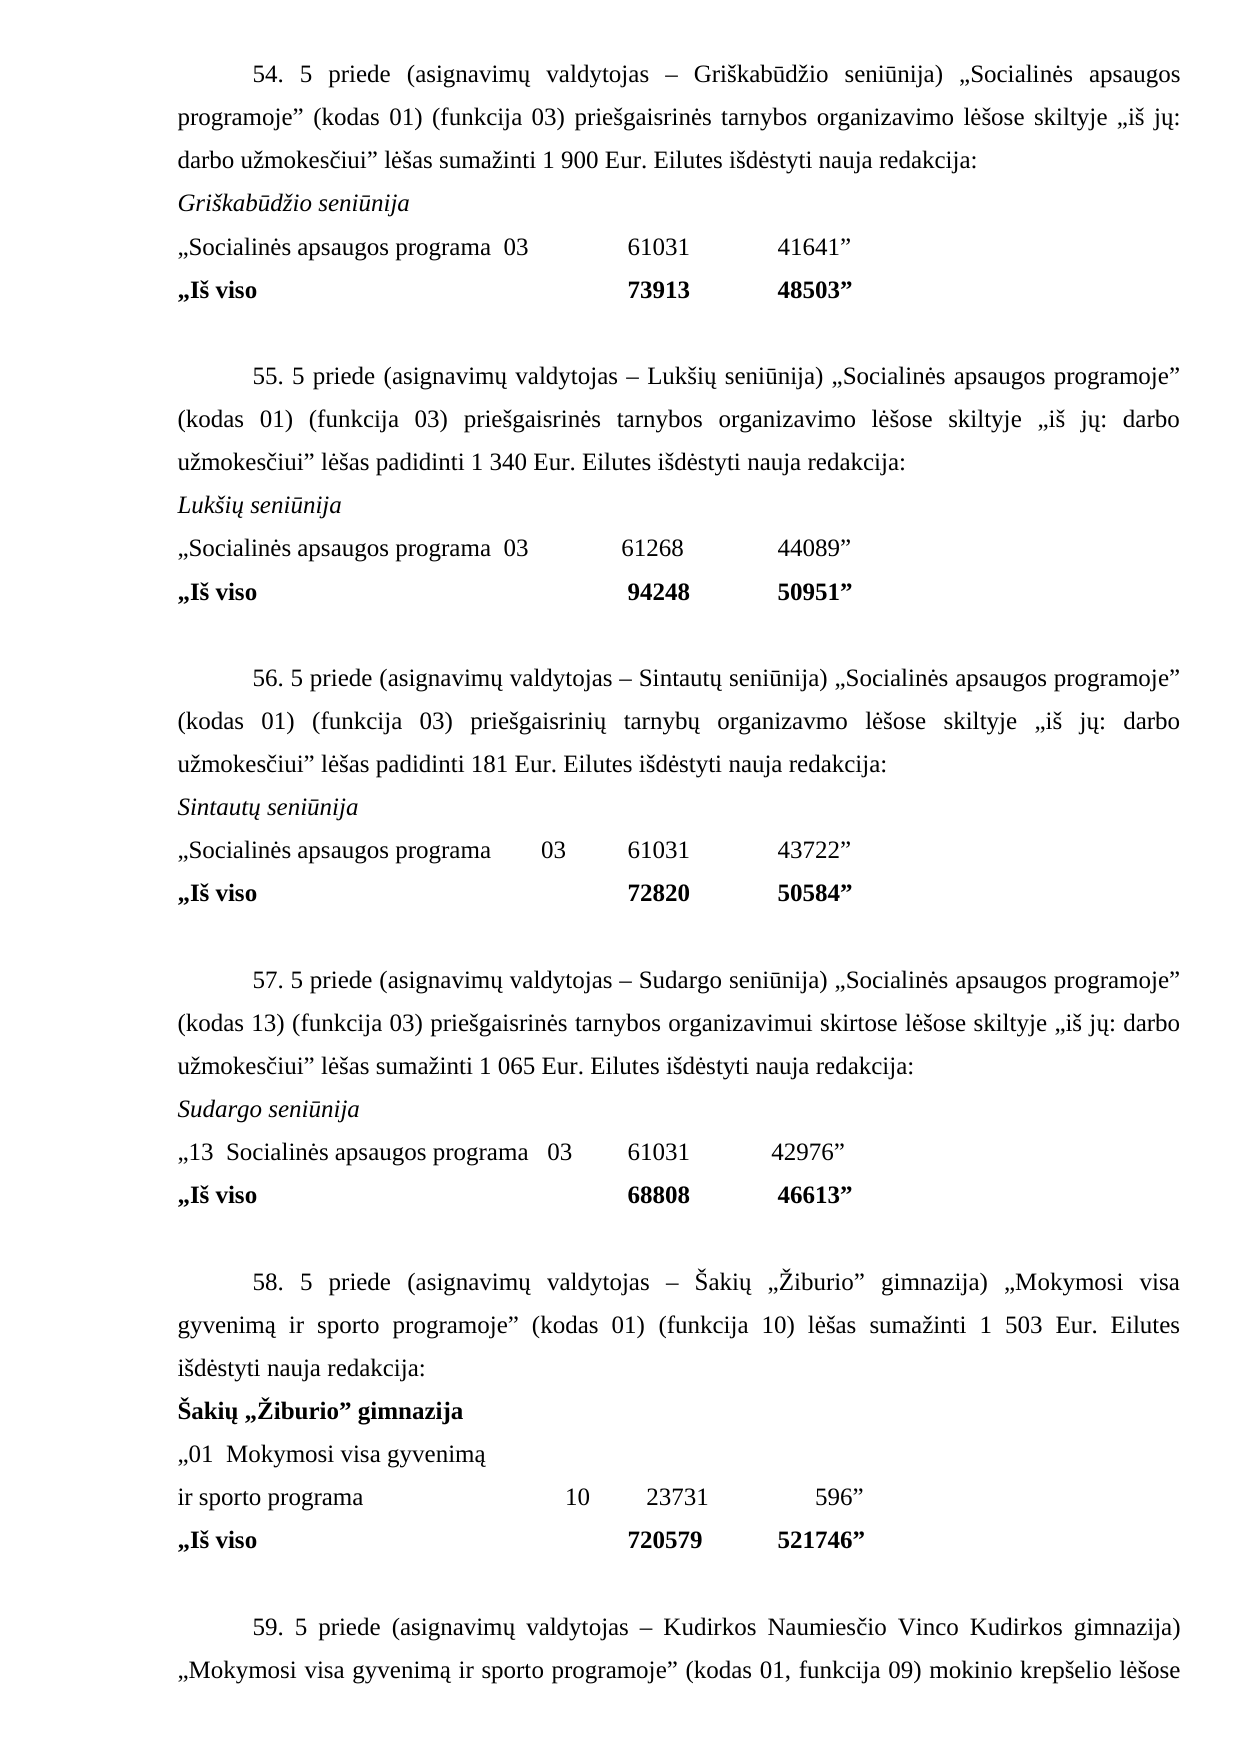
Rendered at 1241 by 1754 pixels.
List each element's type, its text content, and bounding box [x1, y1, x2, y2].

text „Iš viso 72820 50584” [177, 878, 1181, 907]
text Šakių „Žiburio” gimnazija [177, 1396, 1181, 1425]
text Griškabūdžio seniūnija [177, 188, 1181, 217]
text „13 Socialinės apsaugos programa 03 61031 42976” [177, 1137, 1181, 1166]
text „Socialinės apsaugos programa 03 61031 41641” [177, 232, 1181, 260]
text Sudargo seniūnija [177, 1094, 1181, 1123]
text 57. 5 priede (asignavimų valdytojas – Sudargo seniūnija) „Socialinės apsaugos programoje” (kodas 13) (funkcija 03) priešgaisrinės tarnybos organizavimui skirtose lėšose skiltyje „iš jų: darbo užmokesčiui” lėšas sumažinti 1 065 Eur. Eilutes išdėstyti nauja redakcija: [177, 965, 1181, 1080]
text „Iš viso 68808 46613” [177, 1180, 1181, 1209]
text 55. 5 priede (asignavimų valdytojas – Lukšių seniūnija) „Socialinės apsaugos programoje” (kodas 01) (funkcija 03) priešgaisrinės tarnybos organizavimo lėšose skiltyje „iš jų: darbo užmokesčiui” lėšas padidinti 1 340 Eur. Eilutes išdėstyti nauja redakcija: [177, 361, 1181, 476]
text „01 Mokymosi visa gyvenimą [177, 1439, 1181, 1468]
text „Socialinės apsaugos programa 03 61268 44089” [177, 533, 1181, 562]
text 58. 5 priede (asignavimų valdytojas – Šakių „Žiburio” gimnazija) „Mokymosi visa gyvenimą ir sporto programoje” (kodas 01) (funkcija 10) lėšas sumažinti 1 503 Eur. Eilutes išdėstyti nauja redakcija: [177, 1267, 1181, 1382]
text „Iš viso 720579 521746” [177, 1525, 1181, 1554]
text „Socialinės apsaugos programa 03 61031 43722” [177, 835, 1181, 864]
text 56. 5 priede (asignavimų valdytojas – Sintautų seniūnija) „Socialinės apsaugos programoje” (kodas 01) (funkcija 03) priešgaisrinių tarnybų organizavmo lėšose skiltyje „iš jų: darbo užmokesčiui” lėšas padidinti 181 Eur. Eilutes išdėstyti nauja redakcija: [177, 663, 1181, 778]
text „Iš viso 94248 50951” [177, 577, 1181, 605]
text 59. 5 priede (asignavimų valdytojas – Kudirkos Naumiesčio Vinco Kudirkos gimnazija) „Mokymosi visa gyvenimą ir sporto programoje” (kodas 01, funkcija 09) mokinio krepšelio lėšose [177, 1612, 1181, 1683]
text „Iš viso 73913 48503” [177, 275, 1181, 303]
text Sintautų seniūnija [177, 792, 1181, 821]
text ir sporto programa 10 23731 596” [177, 1482, 1181, 1511]
text Lukšių seniūnija [177, 490, 1181, 519]
text 54. 5 priede (asignavimų valdytojas – Griškabūdžio seniūnija) „Socialinės apsaugos programoje” (kodas 01) (funkcija 03) priešgaisrinės tarnybos organizavimo lėšose skiltyje „iš jų: darbo užmokesčiui” lėšas sumažinti 1 900 Eur. Eilutes išdėstyti nauja redakcija: [177, 59, 1181, 174]
